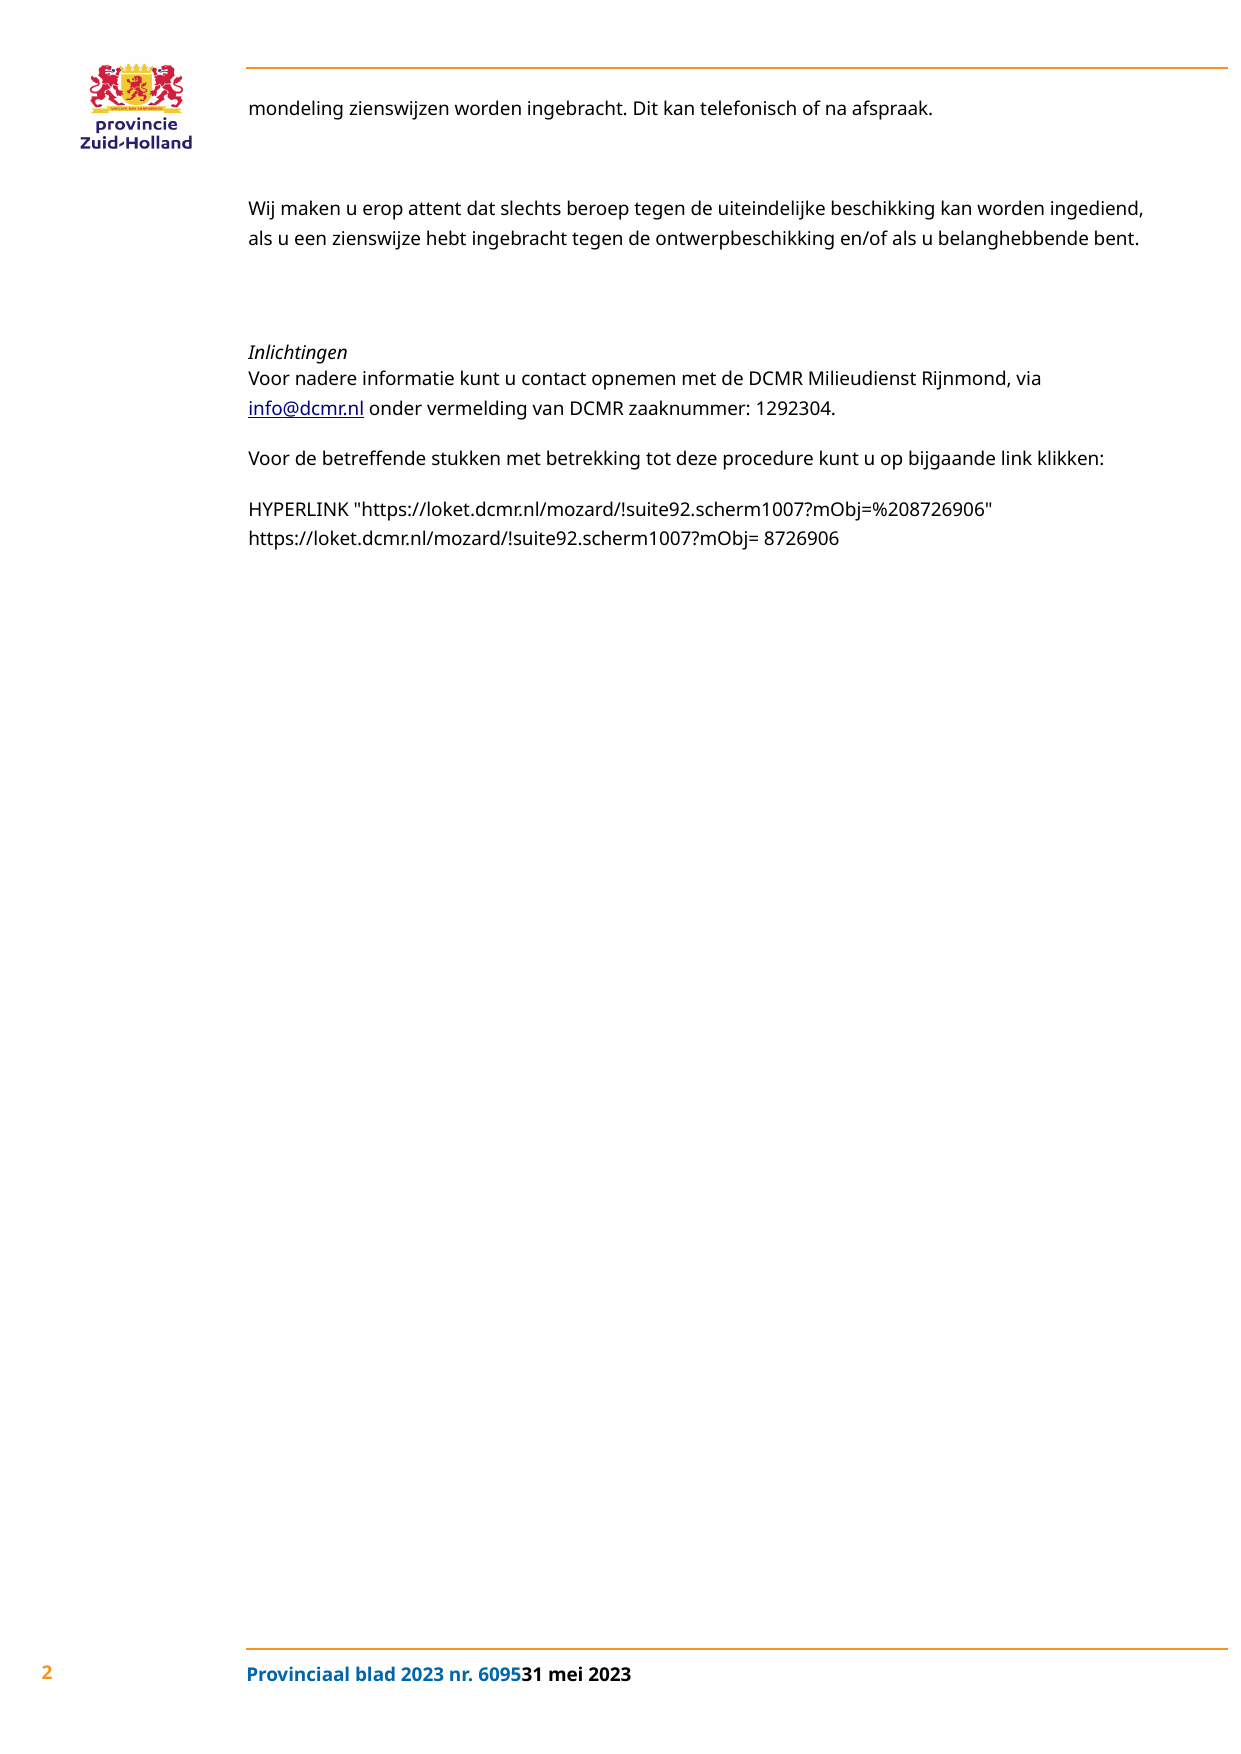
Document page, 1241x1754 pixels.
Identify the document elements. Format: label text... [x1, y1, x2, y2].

text Voor nadere informatie kunt u contact opnemen met de DCMR Milieudienst Rijnmond, via info@dcmr.nl onder vermelding van DCMR zaaknummer: 1292304. [248, 365, 1152, 421]
text Wij maken u erop attent dat slechts beroep tegen de uiteindelijke beschikking kan worden ingediend, als u een zienswijze hebt ingebracht tegen de ontwerpbeschikking en/of als u belanghebbende bent. [248, 196, 1152, 251]
text HYPERLINK "https://loket.dcmr.nl/mozard/!suite92.scherm1007?mObj=%208726906" https://loket.dcmr.nl/mozard/!suite92.scherm1007?mObj= 8726906 [248, 496, 1152, 551]
picture [41, 47, 231, 172]
text Voor de betreffende stukken met betrekking tot deze procedure kunt u op bijgaande link klikken: [248, 445, 1152, 471]
text mondeling zienswijzen worden ingebracht. Dit kan telefonisch of na afspraak. [248, 95, 1152, 121]
text Inlichtingen [248, 339, 1152, 365]
